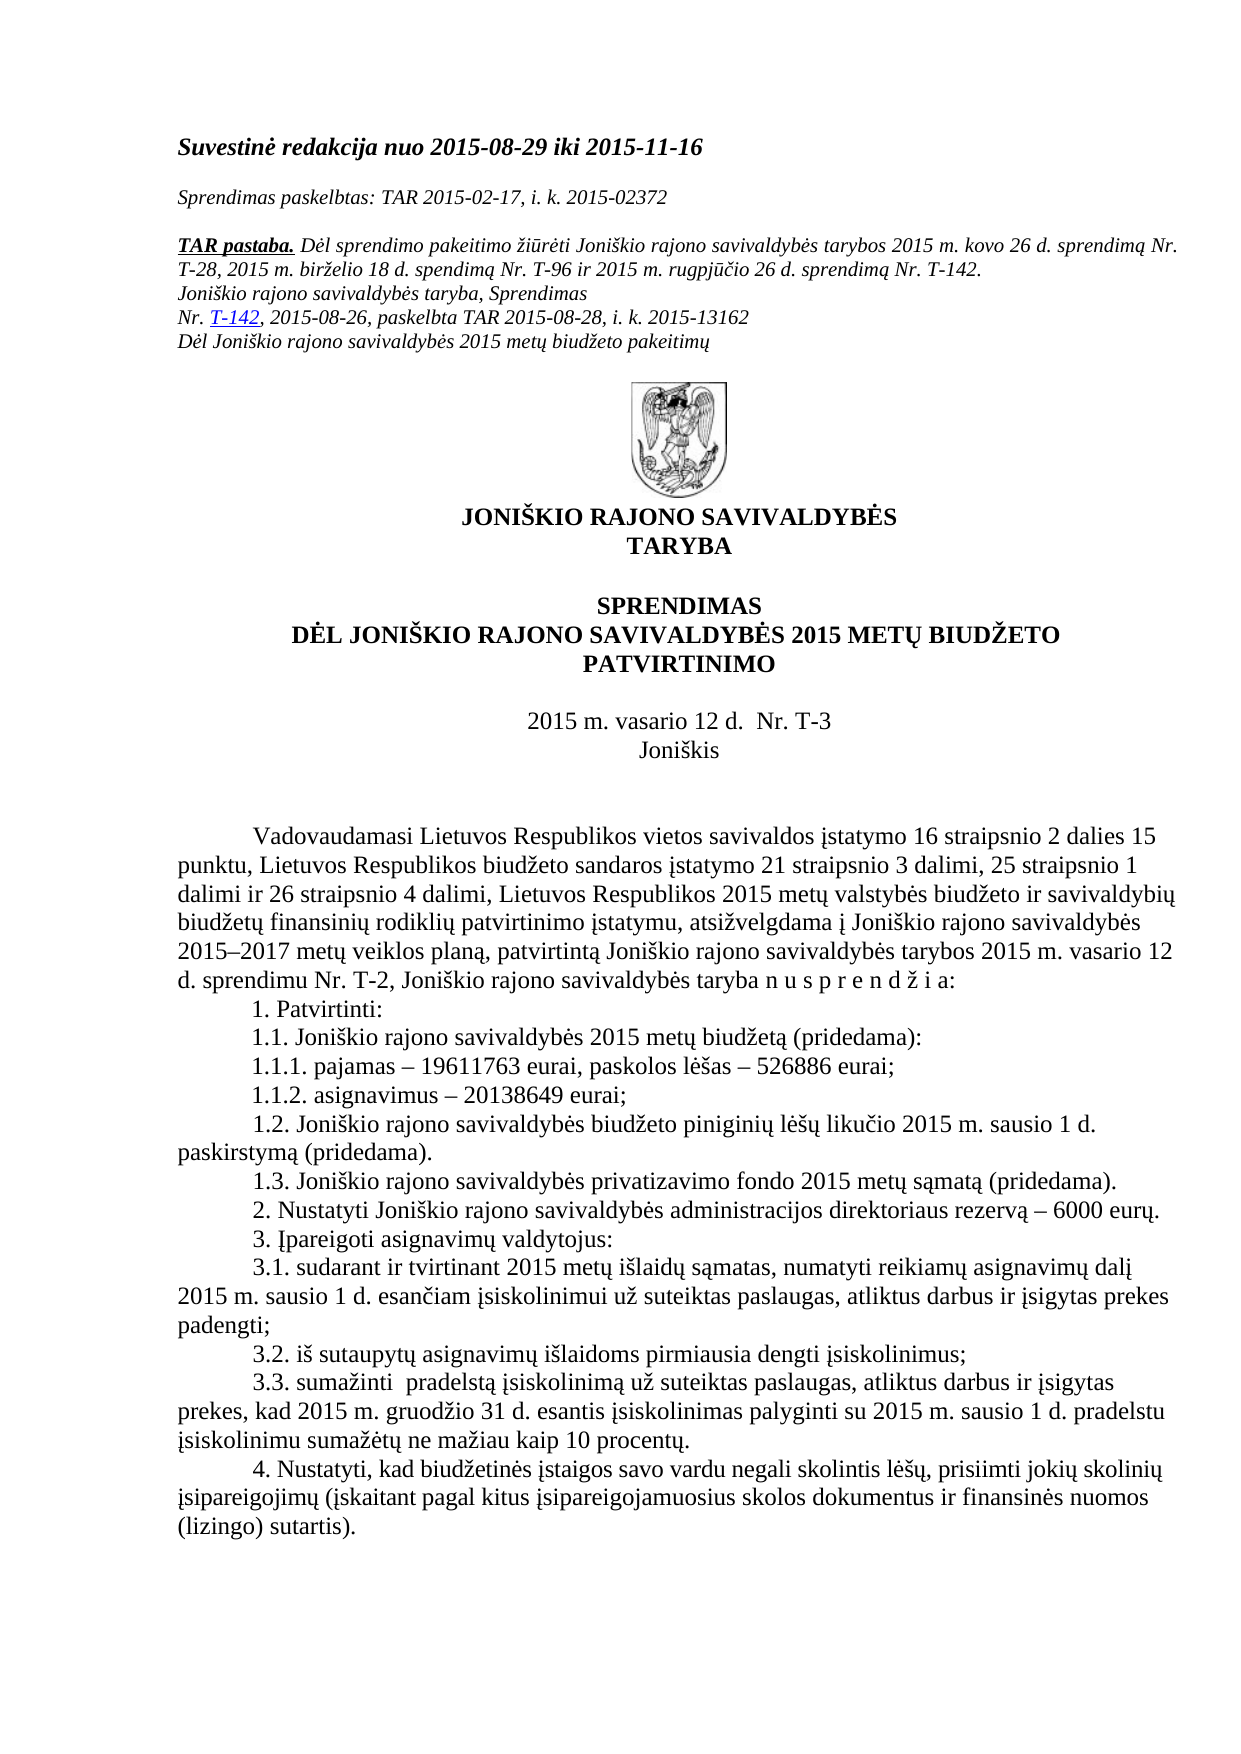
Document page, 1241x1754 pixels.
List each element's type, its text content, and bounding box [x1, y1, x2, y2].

text 1.3. Joniškio rajono savivaldybės privatizavimo fondo 2015 metų sąmatą (pridedama). [177, 1166, 1181, 1195]
text Joniškio rajono savivaldybės taryba, Sprendimas [177, 281, 1181, 305]
text 1.1. Joniškio rajono savivaldybės 2015 metų biudžetą (pridedama): [177, 1022, 1181, 1051]
text 3.1. sudarant ir tvirtinant 2015 metų išlaidų sąmatas, numatyti reikiamų asignavimų dalį 2015 m. sausio 1 d. esančiam įsiskolinimui už suteiktas paslaugas, atliktus darbus ir įsigytas prekes padengti; [177, 1252, 1181, 1339]
text 1.2. Joniškio rajono savivaldybės biudžeto piniginių lėšų likučio 2015 m. sausio 1 d. paskirstymą (pridedama). [177, 1109, 1181, 1166]
text PATVIRTINIMO [177, 649, 1181, 677]
text Joniškis [177, 735, 1181, 764]
text 1. Patvirtinti: [177, 994, 1181, 1022]
text 2015 m. vasario 12 d. Nr. T-3 [177, 706, 1181, 735]
text SPRENDIMAS [177, 591, 1181, 620]
text Vadovaudamasi Lietuvos Respublikos vietos savivaldos įstatymo 16 straipsnio 2 dalies 15 punktu, Lietuvos Respublikos biudžeto sandaros įstatymo 21 straipsnio 3 dalimi, 25 straipsnio 1 dalimi ir 26 straipsnio 4 dalimi, Lietuvos Respublikos 2015 metų valstybės biudžeto ir savivaldybių biudžetų finansinių rodiklių patvirtinimo įstatymu, atsižvelgdama į Joniškio rajono savivaldybės 2015–2017 metų veiklos planą, patvirtintą Joniškio rajono savivaldybės tarybos 2015 m. vasario 12 d. sprendimu Nr. T-2, Joniškio rajono savivaldybės taryba nusprendžia: [177, 821, 1181, 994]
text Joniškio rajono savivaldybės TARYBA [177, 502, 1181, 560]
text Suvestinė redakcija nuo 2015-08-29 iki 2015-11-16 [177, 132, 1181, 161]
text 3.3. sumažinti pradelstą įsiskolinimą už suteiktas paslaugas, atliktus darbus ir įsigytas prekes, kad 2015 m. gruodžio 31 d. esantis įsiskolinimas palyginti su 2015 m. sausio 1 d. pradelstu įsiskolinimu sumažėtų ne mažiau kaip 10 procentų. [177, 1367, 1181, 1454]
text Dėl Joniškio rajono savivaldybės 2015 metų biudžeto pakeitimų [177, 329, 1181, 353]
text Sprendimas paskelbtas: TAR 2015-02-17, i. k. 2015-02372 [177, 185, 1181, 209]
text 1.1.2. asignavimus – 20138649 eurai; [177, 1080, 1181, 1109]
text 4. Nustatyti, kad biudžetinės įstaigos savo vardu negali skolintis lėšų, prisiimti jokių skolinių įsipareigojimų (įskaitant pagal kitus įsipareigojamuosius skolos dokumentus ir finansinės nuomos (lizingo) sutartis). [177, 1454, 1181, 1540]
text 3.2. iš sutaupytų asignavimų išlaidoms pirmiausia dengti įsiskolinimus; [177, 1339, 1181, 1367]
text DĖL JONIŠKIO RAJONO SAVIVALDYBĖS 2015 METŲ BIUDŽETO [177, 620, 1181, 649]
text 3. Įpareigoti asignavimų valdytojus: [177, 1224, 1181, 1252]
text 1.1.1. pajamas – 19611763 eurai, paskolos lėšas – 526886 eurai; [177, 1051, 1181, 1080]
text Nr. T-142, 2015-08-26, paskelbta TAR 2015-08-28, i. k. 2015-13162 [177, 305, 1181, 329]
text TAR pastaba. Dėl sprendimo pakeitimo žiūrėti Joniškio rajono savivaldybės tarybos 2015 m. kovo 26 d. sprendimą Nr. T-28, 2015 m. birželio 18 d. spendimą Nr. T-96 ir 2015 m. rugpjūčio 26 d. sprendimą Nr. T-142. [177, 233, 1181, 281]
text 2. Nustatyti Joniškio rajono savivaldybės administracijos direktoriaus rezervą – 6000 eurų. [177, 1195, 1181, 1224]
